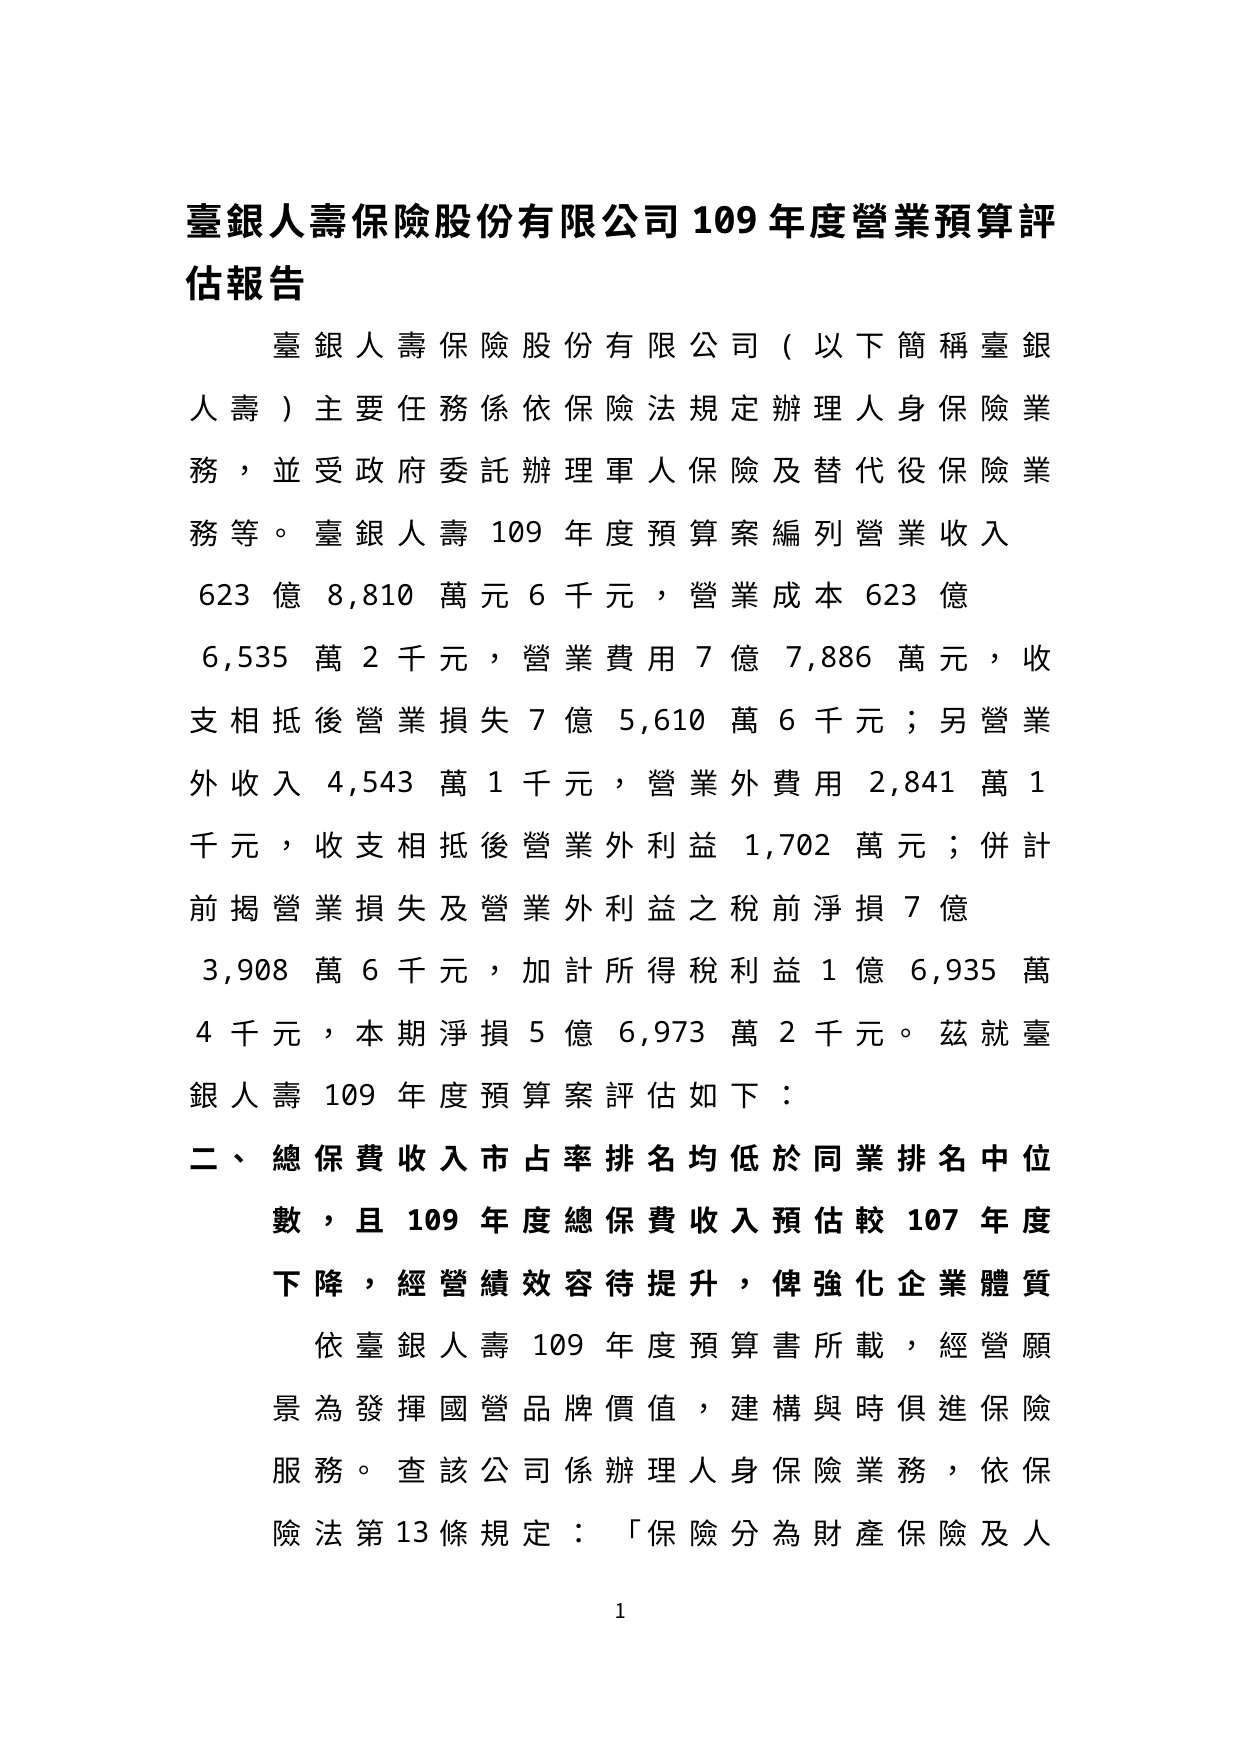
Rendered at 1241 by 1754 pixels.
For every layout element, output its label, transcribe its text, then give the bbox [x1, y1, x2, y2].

text 二、總保費收入市占率排名均低於同業排名中位數，且109年度總保費收入預估較107年度下降，經營績效容待提升，俾強化企業體質 [183, 1115, 1058, 1302]
text 臺銀人壽保險股份有限公司109年度營業預算評估報告 [183, 177, 1058, 302]
text 依臺銀人壽109年度預算書所載，經營願景為發揮國營品牌價值，建構與時俱進保險服務。查該公司係辦理人身保險業務，依保險法第13條規定：「保險分為財產保險及人 [242, 1302, 1058, 1552]
text 臺銀人壽保險股份有限公司(以下簡稱臺銀人壽)主要任務係依保險法規定辦理人身保險業務，並受政府委託辦理軍人保險及替代役保險業務等。臺銀人壽109年度預算案編列營業收入623億8,810萬元6千元，營業成本623億6,535萬2千元，營業費用7億7,886萬元，收支相抵後營業損失7億5,610萬6千元；另營業外收入4,543萬1千元，營業外費用2,841萬1千元，收支相抵後營業外利益1,702萬元；併計前揭營業損失及營業外利益之稅前淨損7億3,908萬6千元，加計所得稅利益1億6,935萬4千元，本期淨損5億6,973萬2千元。茲就臺銀人壽109年度預算案評估如下： [183, 302, 1058, 1115]
